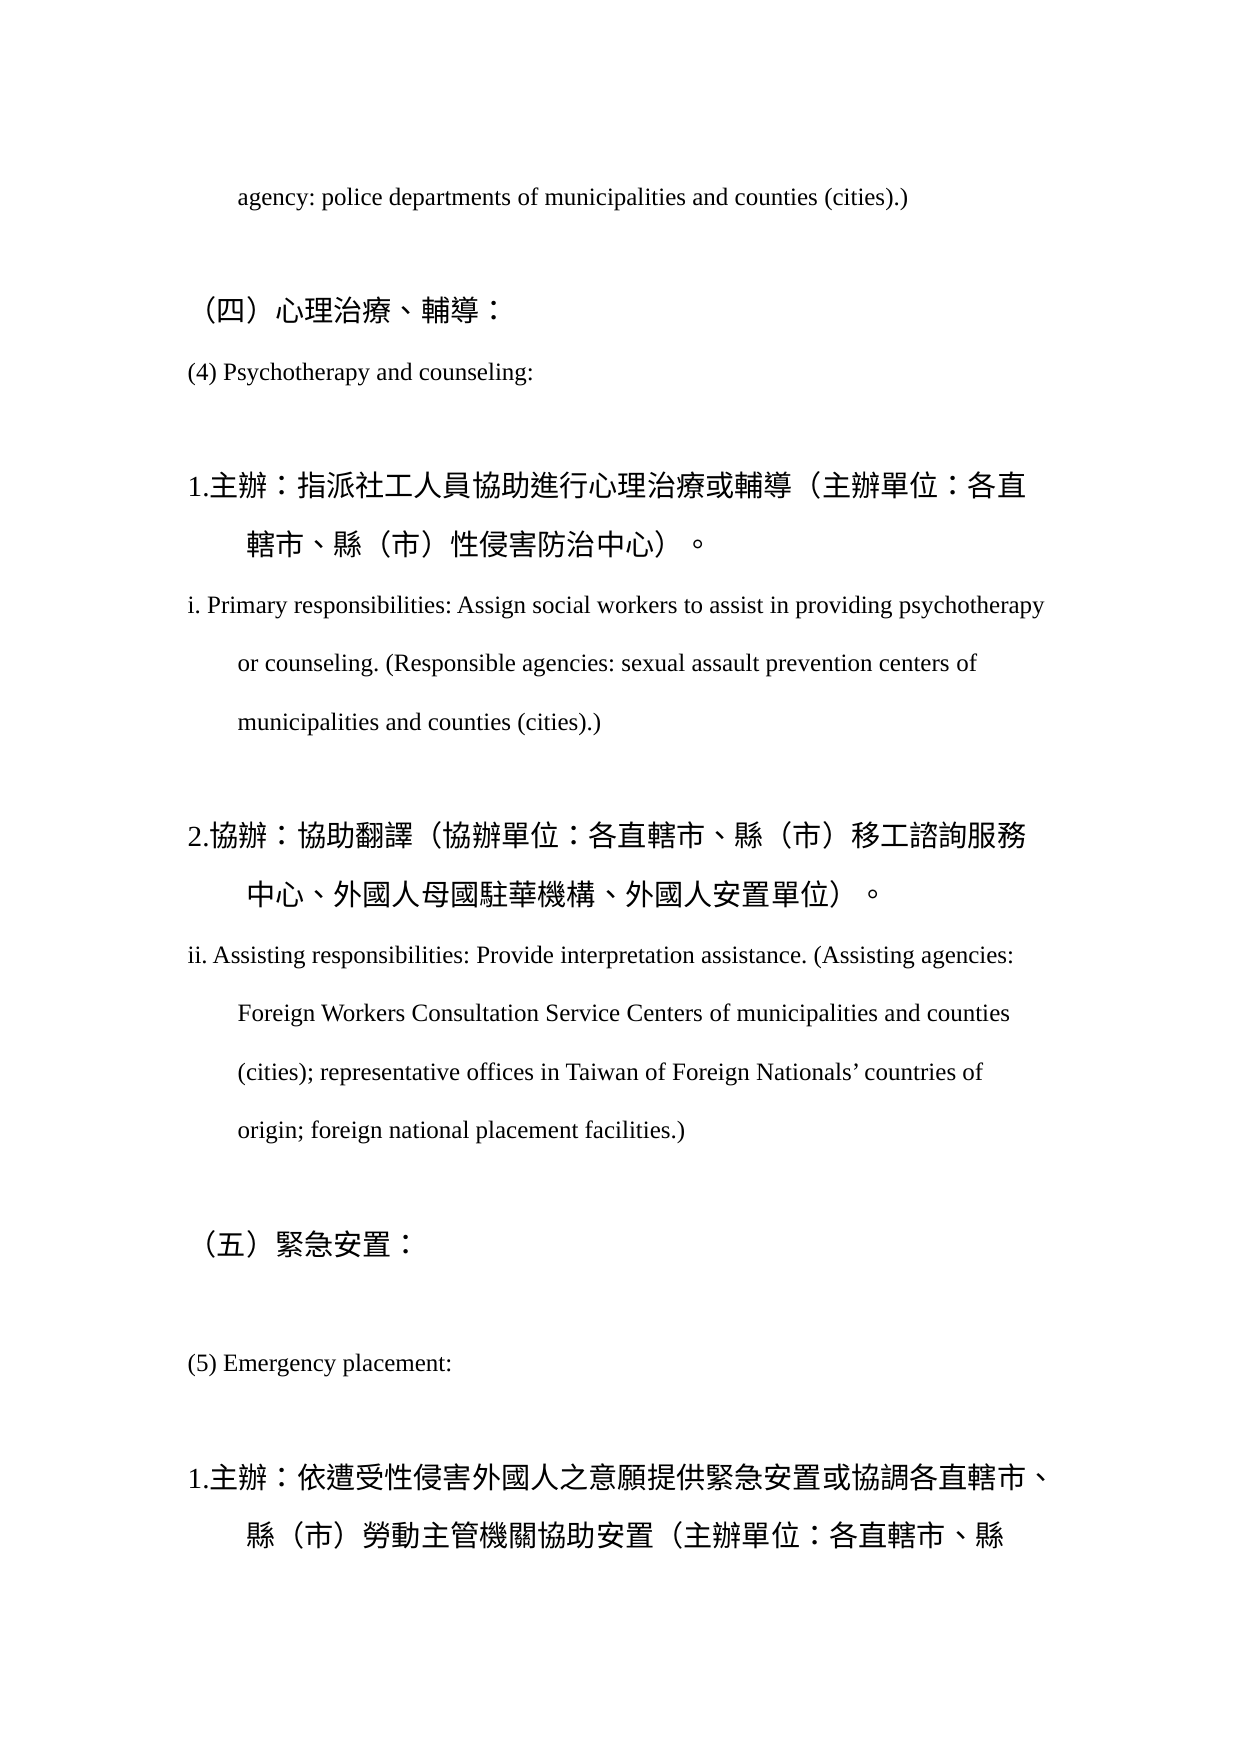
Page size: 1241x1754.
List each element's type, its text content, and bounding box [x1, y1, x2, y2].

text agency: police departments of municipalities and counties (cities).) [187, 158, 1053, 217]
text i. Primary responsibilities: Assign social workers to assist in providing psychotherapy or counseling. (Responsible agencies: sexual assault prevention centers of municipalities and counties (cities).) [187, 567, 1053, 742]
text 1.主辦：依遭受性侵害外國人之意願提供緊急安置或協調各直轄市、縣（市）勞動主管機關協助安置（主辦單位：各直轄市、縣 [187, 1442, 1053, 1558]
text （五）緊急安置： [187, 1208, 1053, 1267]
text 2.協辦：協助翻譯（協辦單位：各直轄市、縣（市）移工諮詢服務中心、外國人母國駐華機構、外國人安置單位）。 [187, 800, 1053, 917]
text （四）心理治療、輔導： [187, 275, 1053, 333]
text 1.主辦：指派社工人員協助進行心理治療或輔導（主辦單位：各直轄市、縣（市）性侵害防治中心）。 [187, 450, 1053, 567]
text (5) Emergency placement: [187, 1325, 1053, 1383]
text ii. Assisting responsibilities: Provide interpretation assistance. (Assisting agencies: Foreign Workers Consultation Service Centers of municipalities and counties (cities); representative offices in Taiwan of Foreign Nationals’ countries of origin; foreign national placement facilities.) [187, 917, 1053, 1150]
text (4) Psychotherapy and counseling: [187, 333, 1053, 392]
